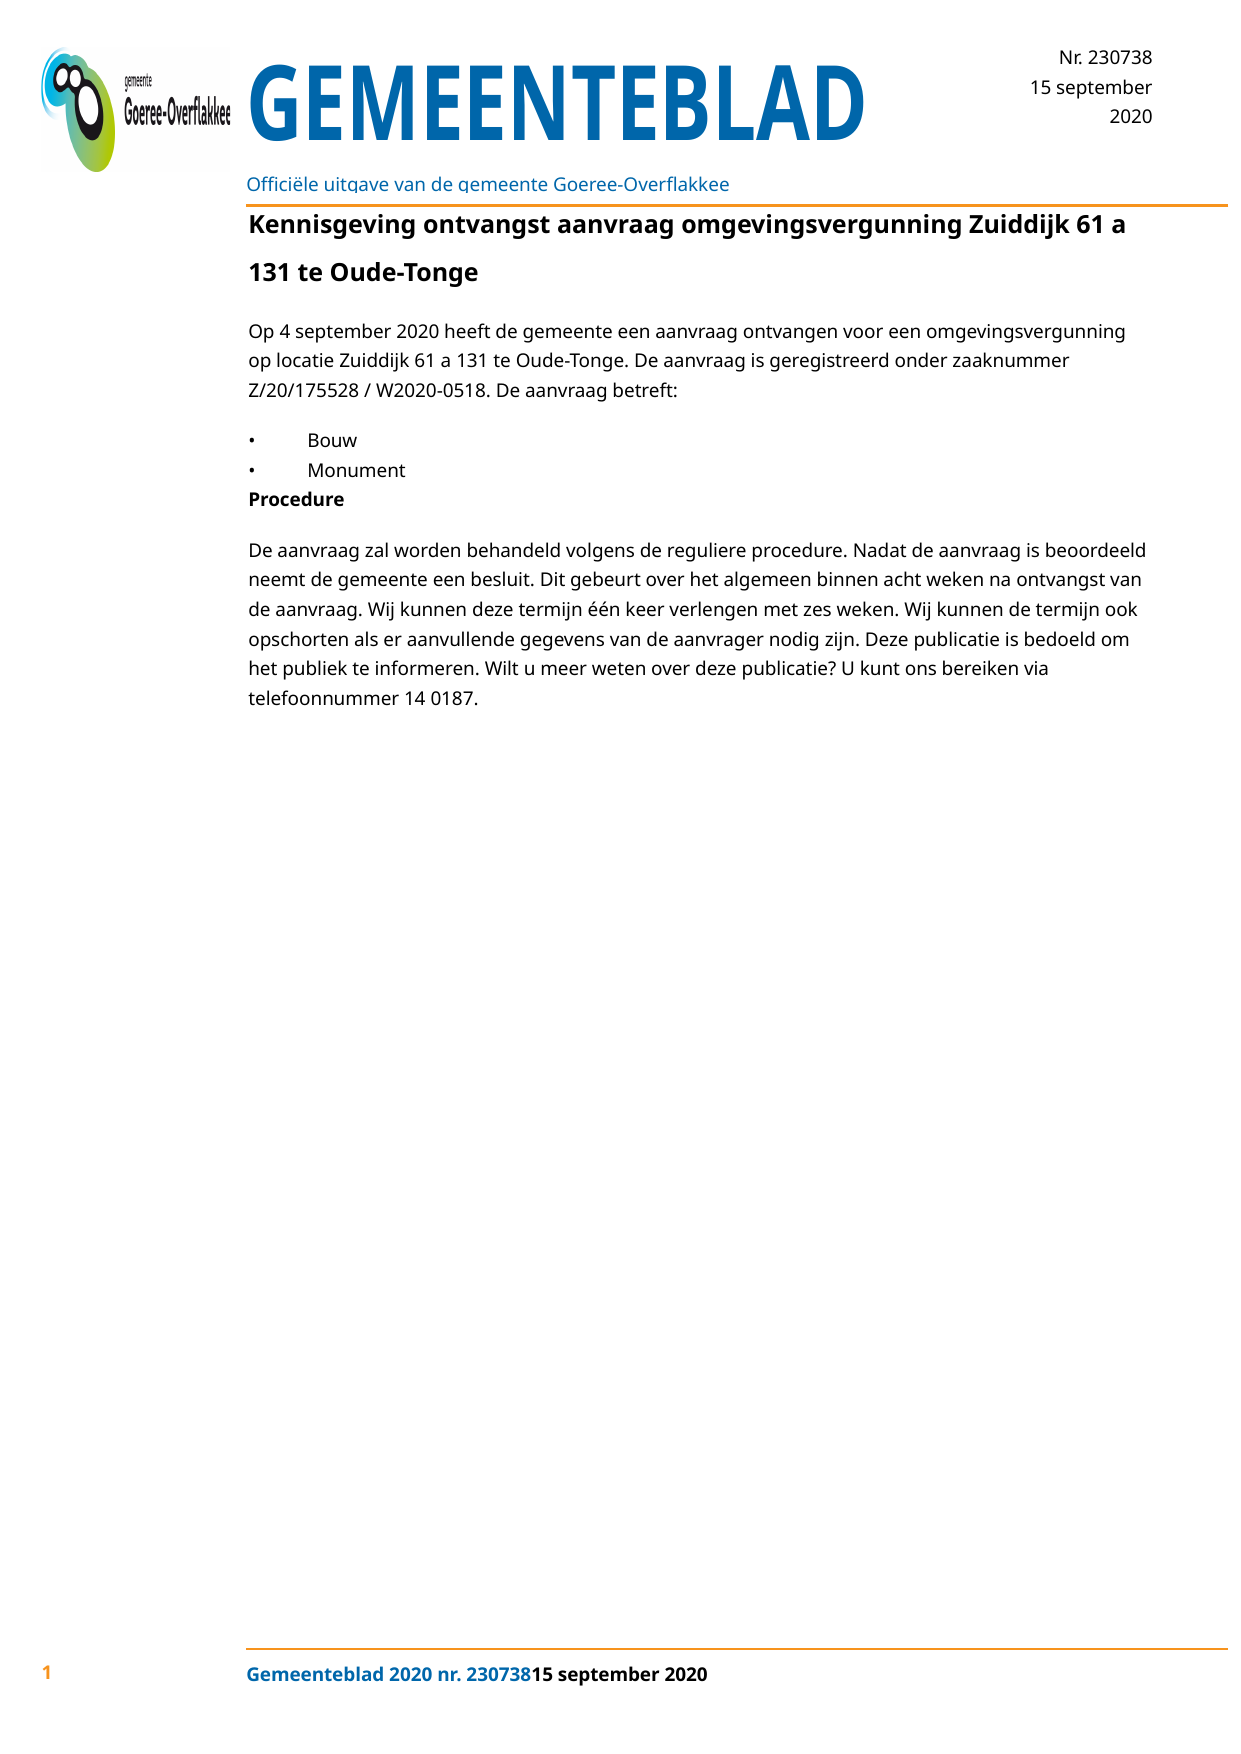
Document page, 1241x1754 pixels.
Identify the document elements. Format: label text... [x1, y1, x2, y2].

text Op 4 september 2020 heeft de gemeente een aanvraag ontvangen voor een omgevingsvergunning op locatie Zuiddijk 61 a 131 te Oude-Tonge. De aanvraag is geregistreerd onder zaaknummer Z/20/175528 / W2020-0518. De aanvraag betreft: [248, 318, 1152, 403]
list Monument [248, 457, 1152, 483]
text De aanvraag zal worden behandeld volgens de reguliere procedure. Nadat de aanvraag is beoordeeld neemt de gemeente een besluit. Dit gebeurt over het algemeen binnen acht weken na ontvangst van de aanvraag. Wij kunnen deze termijn één keer verlengen met zes weken. Wij kunnen de termijn ook opschorten als er aanvullende gegevens van de aanvrager nodig zijn. Deze publicatie is bedoeld om het publiek te informeren. Wilt u meer weten over deze publicatie? U kunt ons bereiken via telefoonnummer 14 0187. [248, 537, 1152, 711]
picture [41, 47, 231, 172]
text Procedure [248, 487, 1152, 512]
list Bouw [248, 427, 1152, 453]
text Kennisgeving ontvangst aanvraag omgevingsvergunning Zuiddijk 61 a 131 te Oude-Tonge [248, 207, 1152, 288]
